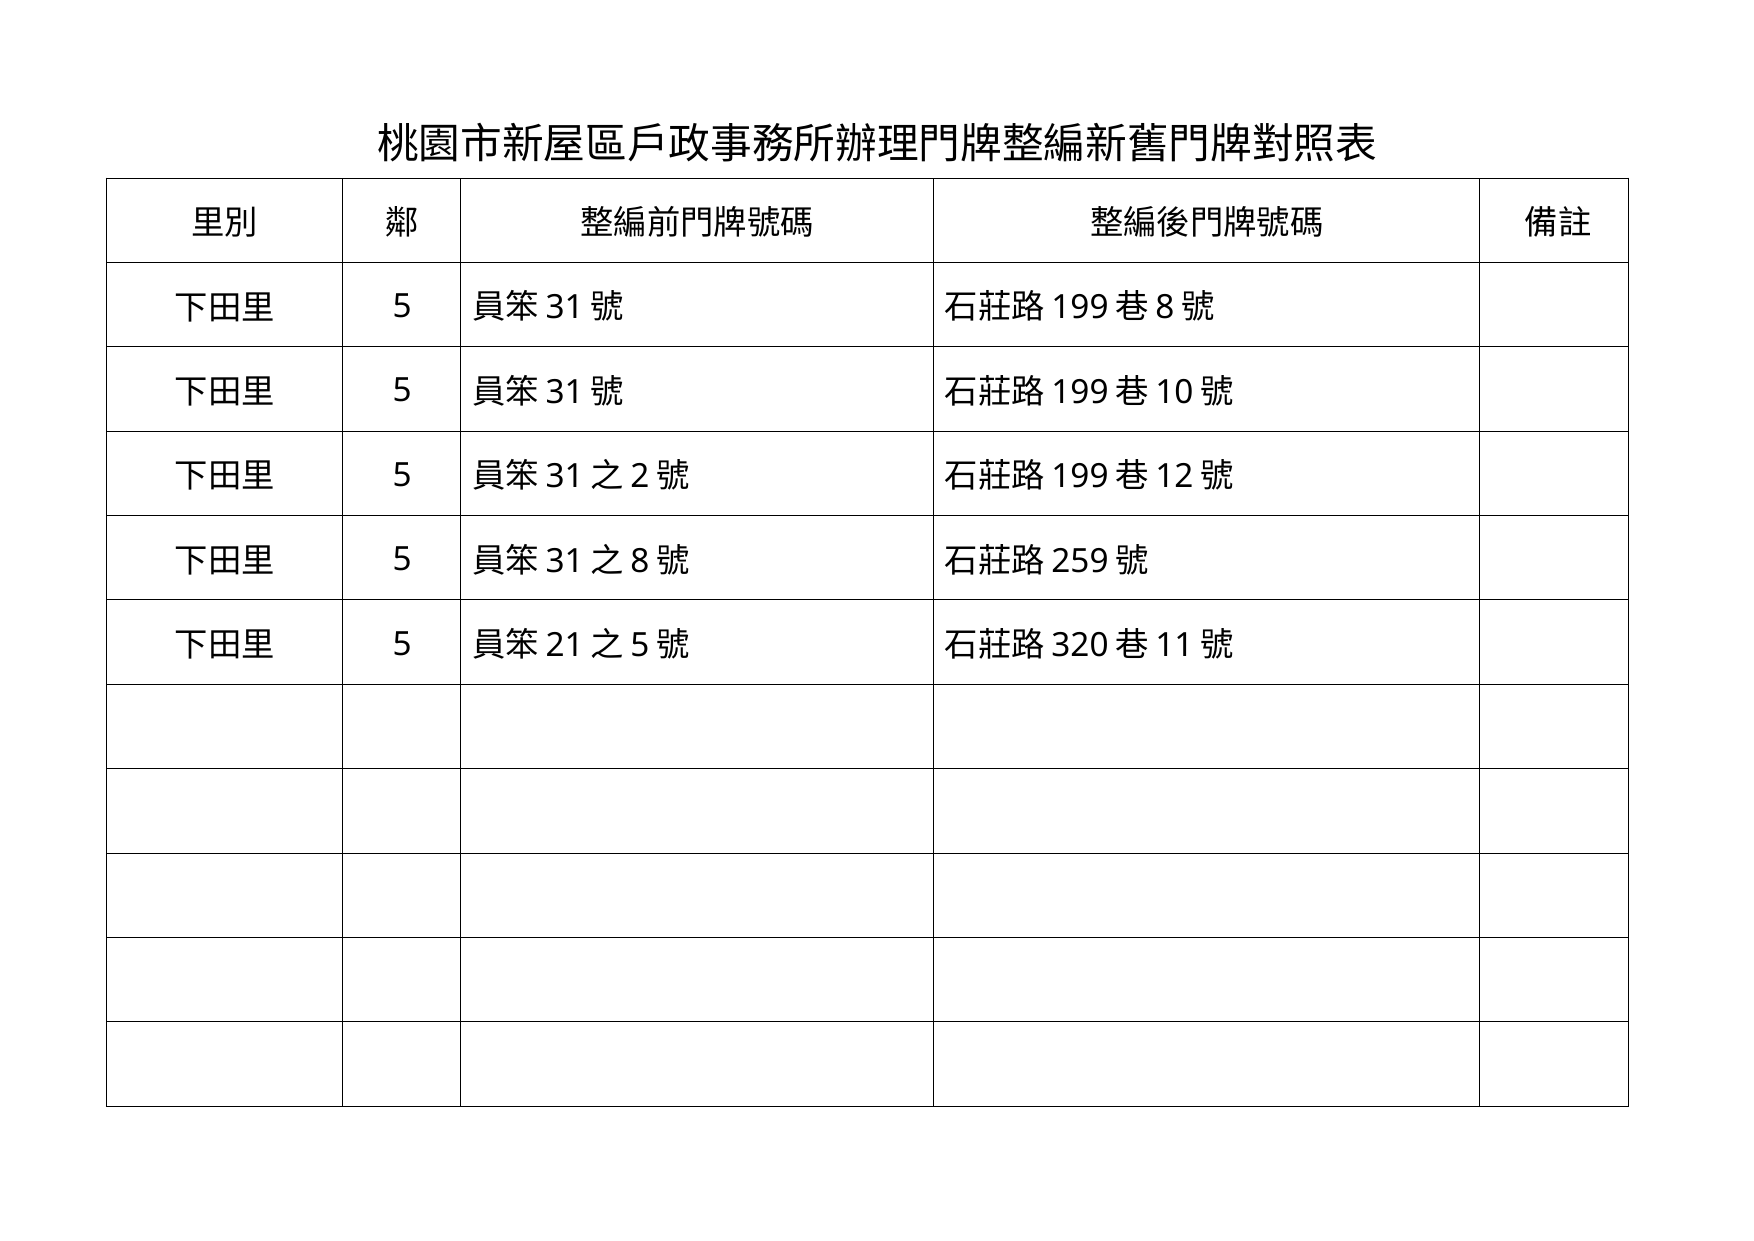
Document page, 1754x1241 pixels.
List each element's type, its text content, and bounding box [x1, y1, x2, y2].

table_cell 員笨31號 [461, 263, 933, 346]
table_cell 石莊路259號 [934, 516, 1479, 599]
table_cell 5 [343, 347, 460, 431]
table_cell [343, 1022, 460, 1106]
table_cell [107, 938, 342, 1021]
table_cell 員笨31之2號 [461, 432, 933, 515]
table_cell [1480, 600, 1628, 684]
table_cell [461, 769, 933, 852]
table_cell [934, 769, 1479, 852]
table_cell [107, 685, 342, 768]
table_cell 下田里 [107, 432, 342, 515]
table_cell 5 [343, 263, 460, 346]
table_cell 石莊路199巷10號 [934, 347, 1479, 431]
table_cell [1480, 685, 1628, 768]
table_cell 員笨31之8號 [461, 516, 933, 599]
table_cell [1480, 347, 1628, 431]
table_cell 下田里 [107, 263, 342, 346]
table_cell 下田里 [107, 600, 342, 684]
table_cell [343, 854, 460, 937]
table_header 備註 [1480, 179, 1628, 262]
table_cell [934, 938, 1479, 1021]
table_cell 下田里 [107, 347, 342, 431]
table_cell 下田里 [107, 516, 342, 599]
table_header 里別 [107, 179, 342, 262]
table_cell [461, 854, 933, 937]
table_cell [1480, 769, 1628, 852]
table_cell 5 [343, 600, 460, 684]
table_cell 5 [343, 516, 460, 599]
table_header 鄰 [343, 179, 460, 262]
table_cell [1480, 938, 1628, 1021]
table_cell [934, 1022, 1479, 1106]
table_cell [107, 1022, 342, 1106]
table_cell [934, 854, 1479, 937]
table_cell [461, 685, 933, 768]
table_header 整編前門牌號碼 [461, 179, 933, 262]
table_cell 石莊路199巷8號 [934, 263, 1479, 346]
text 桃園市新屋區戶政事務所辦理門牌整編新舊門牌對照表 [118, 102, 1636, 177]
table_cell [343, 769, 460, 852]
table_cell 石莊路320巷11號 [934, 600, 1479, 684]
table_cell 5 [343, 432, 460, 515]
table_cell [107, 854, 342, 937]
table_cell [461, 1022, 933, 1106]
table_cell [1480, 854, 1628, 937]
table_cell [1480, 432, 1628, 515]
table_cell [461, 938, 933, 1021]
table_cell [343, 938, 460, 1021]
table_cell [934, 685, 1479, 768]
table_cell [1480, 1022, 1628, 1106]
table_cell 員笨21之5號 [461, 600, 933, 684]
table_header 整編後門牌號碼 [934, 179, 1479, 262]
table_cell 石莊路199巷12號 [934, 432, 1479, 515]
table_cell [1480, 516, 1628, 599]
table_cell 員笨31號 [461, 347, 933, 431]
table_cell [107, 769, 342, 852]
table_cell [1480, 263, 1628, 346]
table_cell [343, 685, 460, 768]
